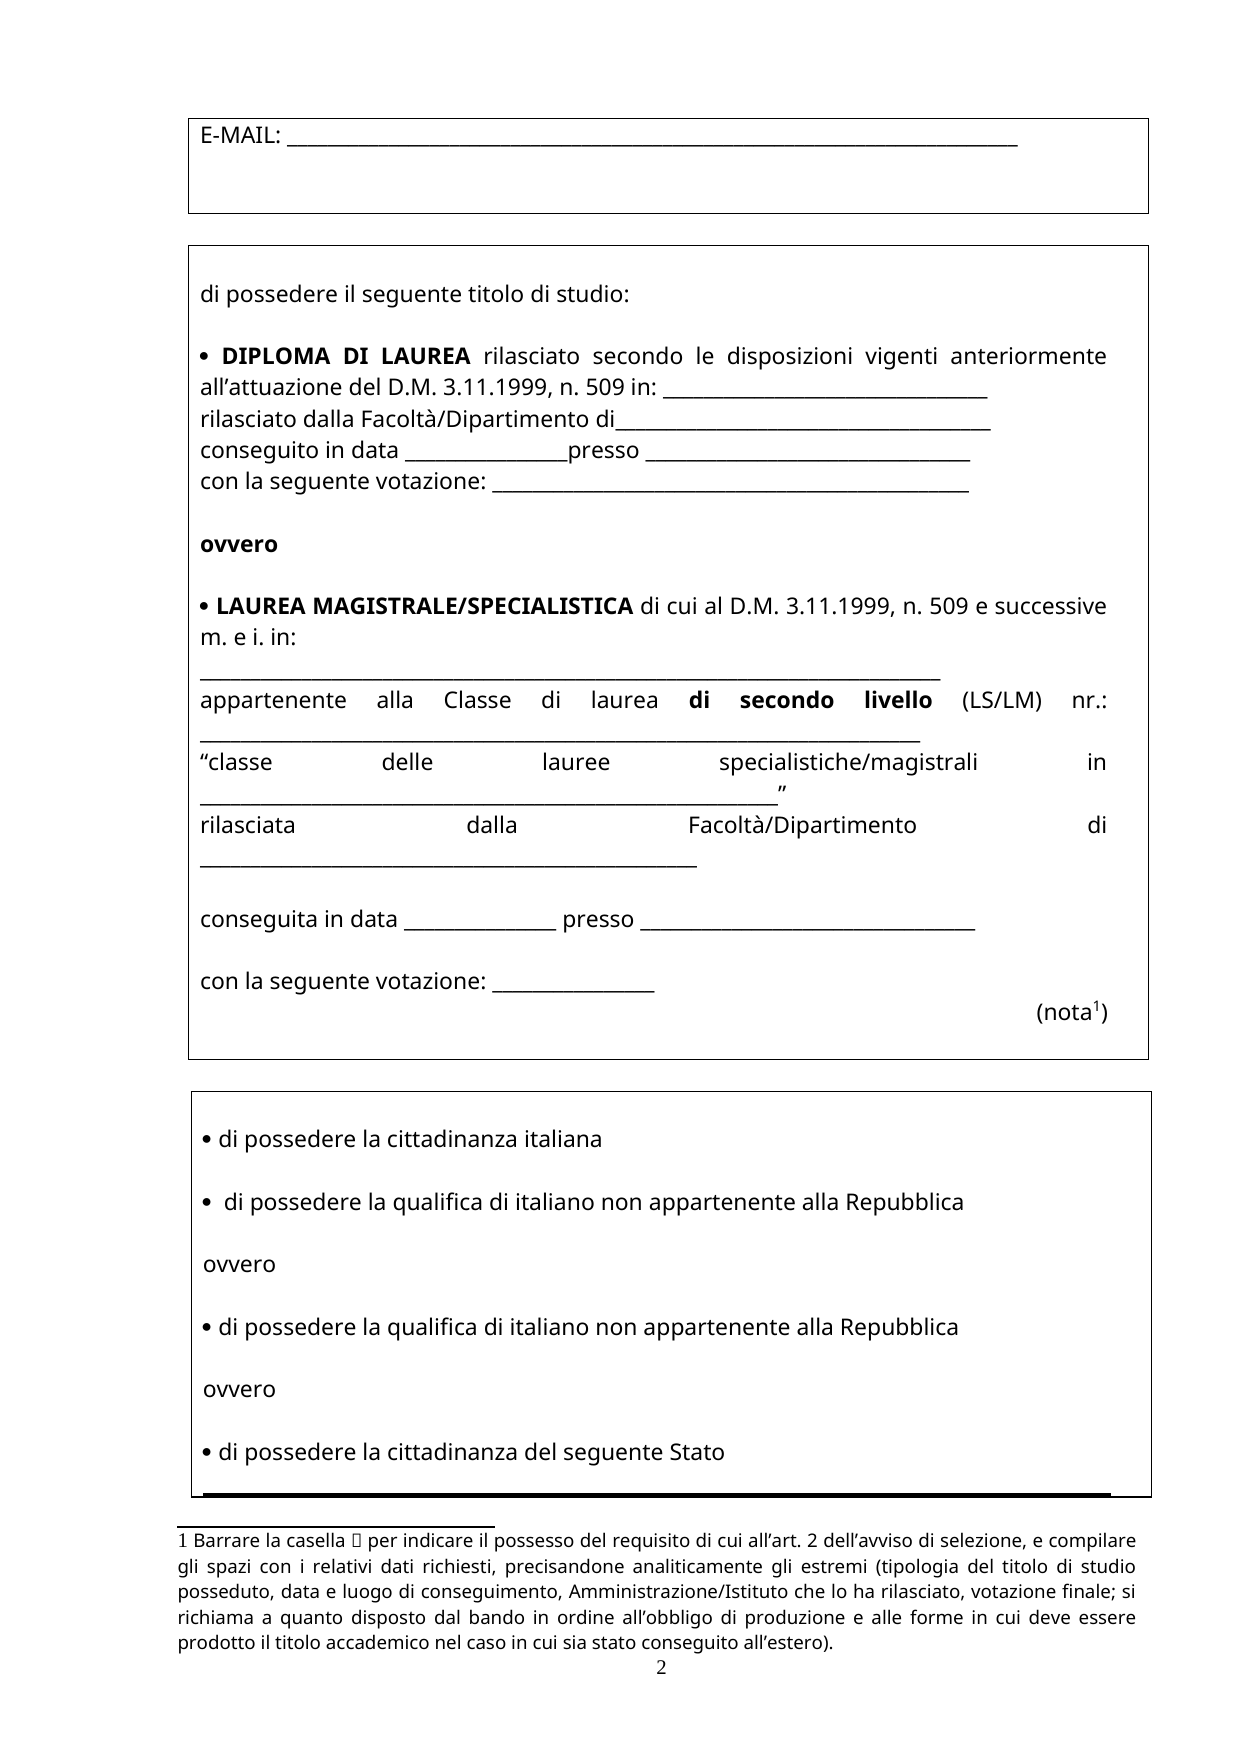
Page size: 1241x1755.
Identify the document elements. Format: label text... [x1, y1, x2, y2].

table_header di possedere il seguente titolo di studio:  DIPLOMA DI LAUREA rilasciato secondo le disposizioni vigenti anteriormente all’attuazione del D.M. 3.11.1999, n. 509 in: ________________________________ rilasciato dalla Facoltà/Dipartimento di_____________________________________ conseguito in data ________________presso ________________________________ con la seguente votazione: _______________________________________________ ovvero  LAUREA MAGISTRALE/SPECIALISTICA di cui al D.M. 3.11.1999, n. 509 e successive m. e i. in: _________________________________________________________________________ appartenente alla Classe di laurea di secondo livello (LS/LM) nr.: _______________________________________________________________________ “classe delle lauree specialistiche/magistrali in _________________________________________________________” rilasciata dalla Facoltà/Dipartimento di _________________________________________________ conseguita in data _______________ presso _________________________________ con la seguente votazione: ________________ (nota) [189, 246, 1148, 1059]
table_cell E-MAIL: ________________________________________________________________________ [189, 119, 1148, 213]
table_header  di possedere la cittadinanza italiana di possedere la qualifica di italiano non appartenente alla Repubblica ovvero  di possedere la qualifica di italiano non appartenente alla Repubblica ovvero  di possedere la cittadinanza del seguente Stato [192, 1092, 1151, 1496]
